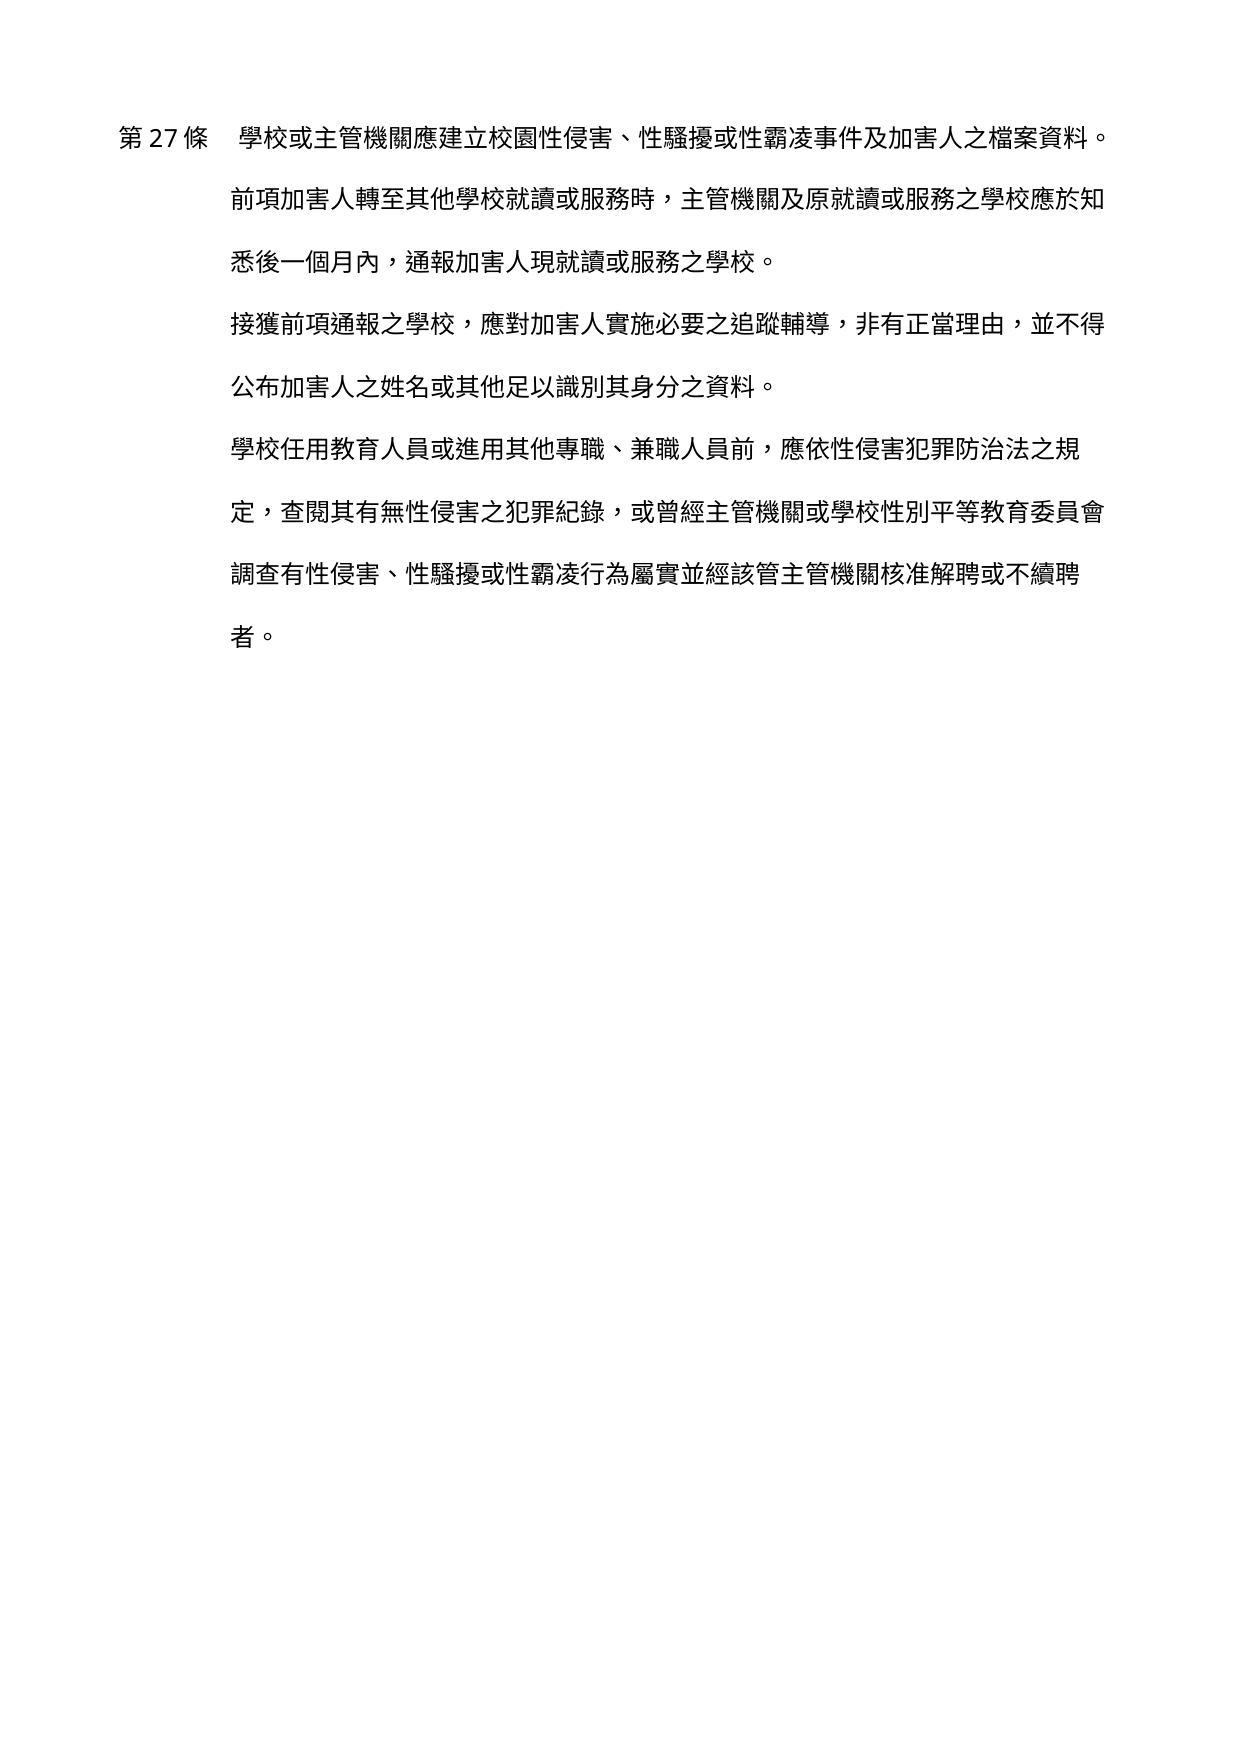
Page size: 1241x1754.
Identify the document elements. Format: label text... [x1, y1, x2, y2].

text 前項加害人轉至其他學校就讀或服務時，主管機關及原就讀或服務之學校應於知悉後一個月內，通報加害人現就讀或服務之學校。 [231, 158, 1122, 283]
text 第27條 學校或主管機關應建立校園性侵害、性騷擾或性霸凌事件及加害人之檔案資料。 [118, 96, 1122, 158]
text 學校任用教育人員或進用其他專職、兼職人員前，應依性侵害犯罪防治法之規定，查閱其有無性侵害之犯罪紀錄，或曾經主管機關或學校性別平等教育委員會調查有性侵害、性騷擾或性霸凌行為屬實並經該管主管機關核准解聘或不續聘者。 [231, 408, 1122, 658]
text 接獲前項通報之學校，應對加害人實施必要之追蹤輔導，非有正當理由，並不得公布加害人之姓名或其他足以識別其身分之資料。 [231, 283, 1122, 408]
